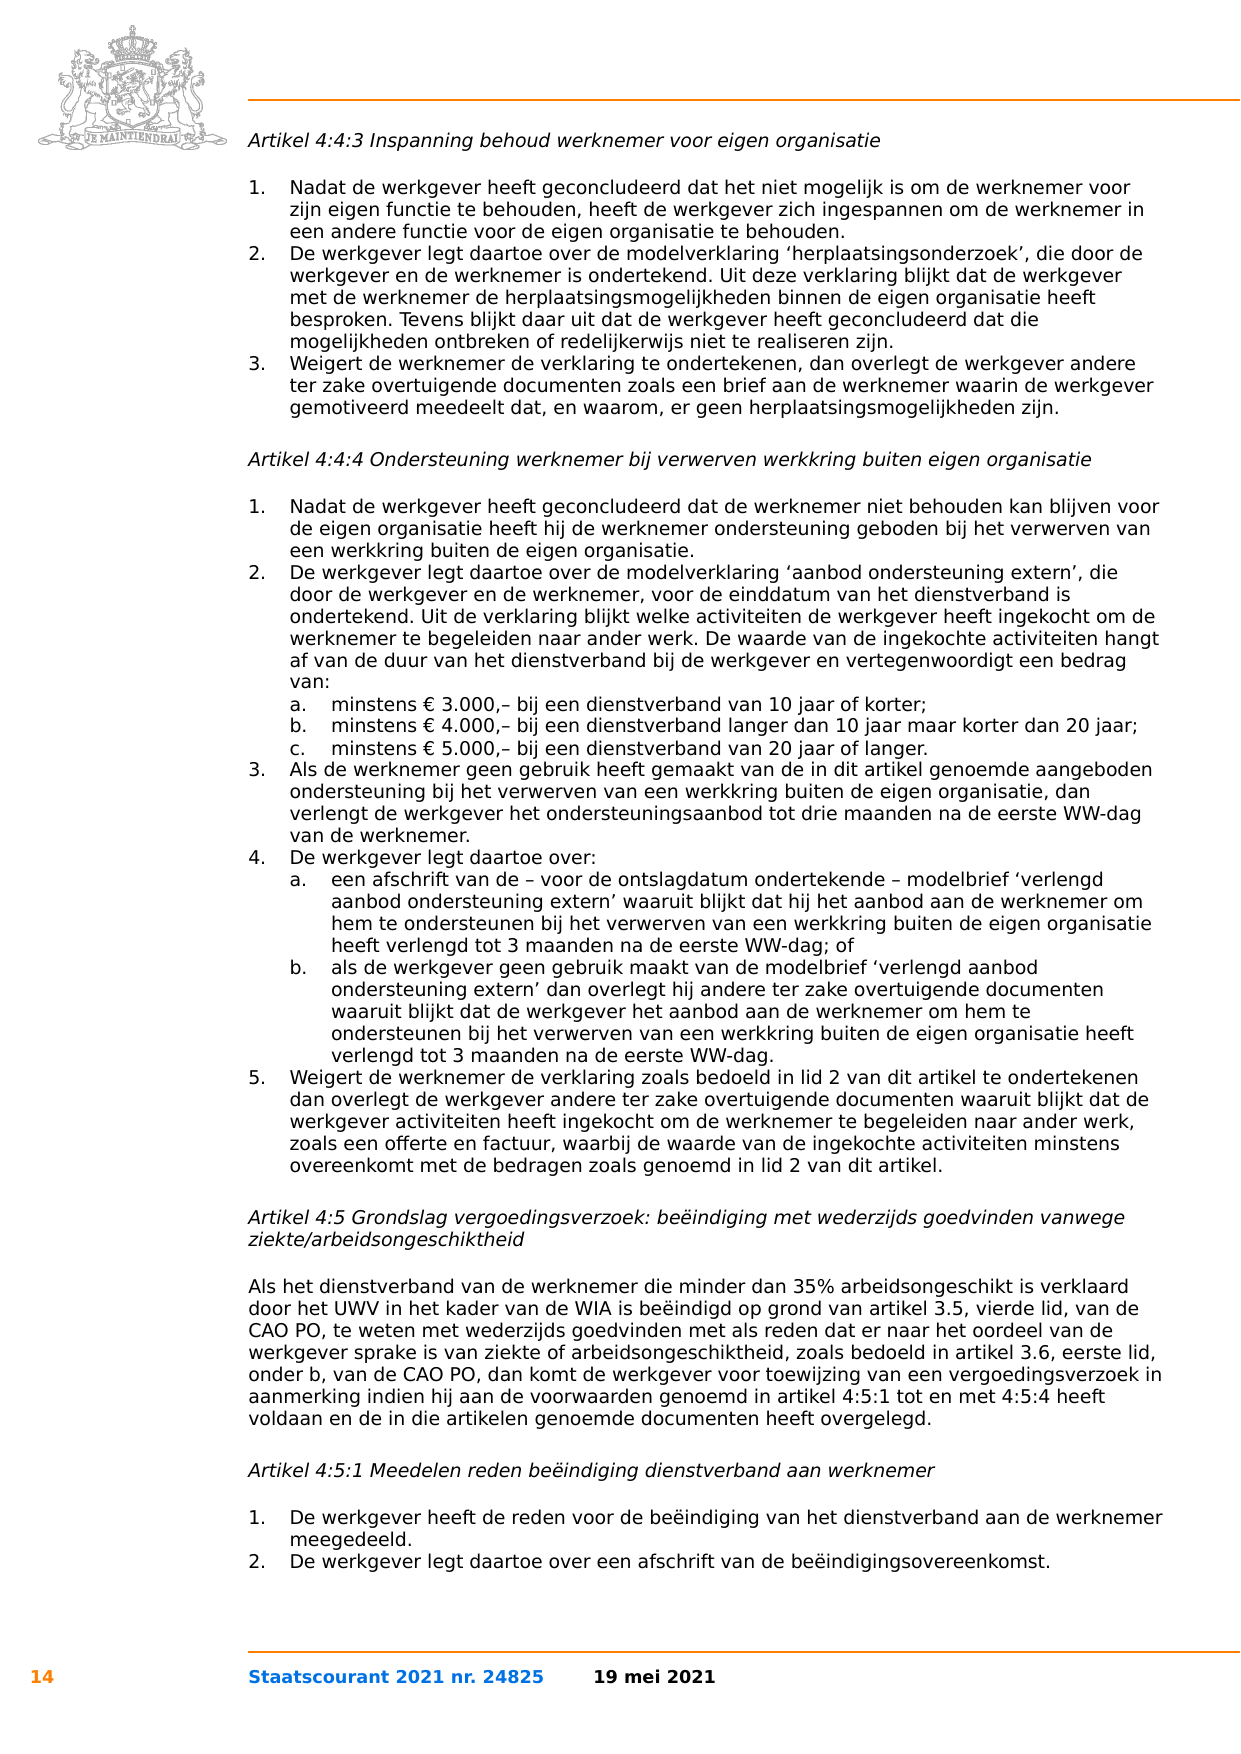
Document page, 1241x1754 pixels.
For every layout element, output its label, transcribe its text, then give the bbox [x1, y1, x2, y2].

text b. minstens € 4.000,– bij een dienstverband langer dan 10 jaar maar korter dan 20 jaar; [289, 715, 1163, 737]
subtitle Artikel 4:5:1 Meedelen reden beëindiging dienstverband aan werknemer [248, 1460, 1163, 1482]
text 1. De werkgever heeft de reden voor de beëindiging van het dienstverband aan de werknemer meegedeeld. [248, 1507, 1163, 1551]
text 2. De werkgever legt daartoe over de modelverklaring ‘herplaatsingsonderzoek’, die door de werkgever en de werknemer is ondertekend. Uit deze verklaring blijkt dat de werkgever met de werknemer de herplaatsingsmogelijkheden binnen de eigen organisatie heeft besproken. Tevens blijkt daar uit dat de werkgever heeft geconcludeerd dat die mogelijkheden ontbreken of redelijkerwijs niet te realiseren zijn. [248, 243, 1163, 353]
picture [38, 25, 227, 150]
text 2. De werkgever legt daartoe over de modelverklaring ‘aanbod ondersteuning extern’, die door de werkgever en de werknemer, voor de einddatum van het dienstverband is ondertekend. Uit de verklaring blijkt welke activiteiten de werkgever heeft ingekocht om de werknemer te begeleiden naar ander werk. De waarde van de ingekochte activiteiten hangt af van de duur van het dienstverband bij de werkgever en vertegenwoordigt een bedrag van: [248, 562, 1163, 693]
text a. een afschrift van de – voor de ontslagdatum ondertekende – modelbrief ‘verlengd aanbod ondersteuning extern’ waaruit blijkt dat hij het aanbod aan de werknemer om hem te ondersteunen bij het verwerven van een werkkring buiten de eigen organisatie heeft verlengd tot 3 maanden na de eerste WW-dag; of [289, 869, 1163, 957]
text 3. Als de werknemer geen gebruik heeft gemaakt van de in dit artikel genoemde aangeboden ondersteuning bij het verwerven van een werkkring buiten de eigen organisatie, dan verlengt de werkgever het ondersteuningsaanbod tot drie maanden na de eerste WW-dag van de werknemer. [248, 759, 1163, 847]
subtitle Artikel 4:4:3 Inspanning behoud werknemer voor eigen organisatie [248, 130, 1163, 152]
text a. minstens € 3.000,– bij een dienstverband van 10 jaar of korter; [289, 693, 1163, 715]
subtitle Artikel 4:4:4 Ondersteuning werknemer bij verwerven werkkring buiten eigen organisatie [248, 449, 1163, 471]
subtitle Artikel 4:5 Grondslag vergoedingsverzoek: beëindiging met wederzijds goedvinden vanwege ziekte/arbeidsongeschiktheid [248, 1207, 1163, 1251]
text 1. Nadat de werkgever heeft geconcludeerd dat het niet mogelijk is om de werknemer voor zijn eigen functie te behouden, heeft de werkgever zich ingespannen om de werknemer in een andere functie voor de eigen organisatie te behouden. [248, 177, 1163, 243]
text Als het dienstverband van de werknemer die minder dan 35% arbeidsongeschikt is verklaard door het UWV in het kader van de WIA is beëindigd op grond van artikel 3.5, vierde lid, van de CAO PO, te weten met wederzijds goedvinden met als reden dat er naar het oordeel van de werkgever sprake is van ziekte of arbeidsongeschiktheid, zoals bedoeld in artikel 3.6, eerste lid, onder b, van de CAO PO, dan komt de werkgever voor toewijzing van een vergoedingsverzoek in aanmerking indien hij aan de voorwaarden genoemd in artikel 4:5:1 tot en met 4:5:4 heeft voldaan en de in die artikelen genoemde documenten heeft overgelegd. [248, 1276, 1163, 1430]
text 3. Weigert de werknemer de verklaring te ondertekenen, dan overlegt de werkgever andere ter zake overtuigende documenten zoals een brief aan de werknemer waarin de werkgever gemotiveerd meedeelt dat, en waarom, er geen herplaatsingsmogelijkheden zijn. [248, 353, 1163, 419]
text 4. De werkgever legt daartoe over: [248, 847, 1163, 869]
text 5. Weigert de werknemer de verklaring zoals bedoeld in lid 2 van dit artikel te ondertekenen dan overlegt de werkgever andere ter zake overtuigende documenten waaruit blijkt dat de werkgever activiteiten heeft ingekocht om de werknemer te begeleiden naar ander werk, zoals een offerte en factuur, waarbij de waarde van de ingekochte activiteiten minstens overeenkomt met de bedragen zoals genoemd in lid 2 van dit artikel. [248, 1067, 1163, 1177]
text 2. De werkgever legt daartoe over een afschrift van de beëindigingsovereenkomst. [248, 1551, 1163, 1573]
text c. minstens € 5.000,– bij een dienstverband van 20 jaar of langer. [289, 737, 1163, 759]
text b. als de werkgever geen gebruik maakt van de modelbrief ‘verlengd aanbod ondersteuning extern’ dan overlegt hij andere ter zake overtuigende documenten waaruit blijkt dat de werkgever het aanbod aan de werknemer om hem te ondersteunen bij het verwerven van een werkkring buiten de eigen organisatie heeft verlengd tot 3 maanden na de eerste WW-dag. [289, 957, 1163, 1067]
text 1. Nadat de werkgever heeft geconcludeerd dat de werknemer niet behouden kan blijven voor de eigen organisatie heeft hij de werknemer ondersteuning geboden bij het verwerven van een werkkring buiten de eigen organisatie. [248, 496, 1163, 562]
